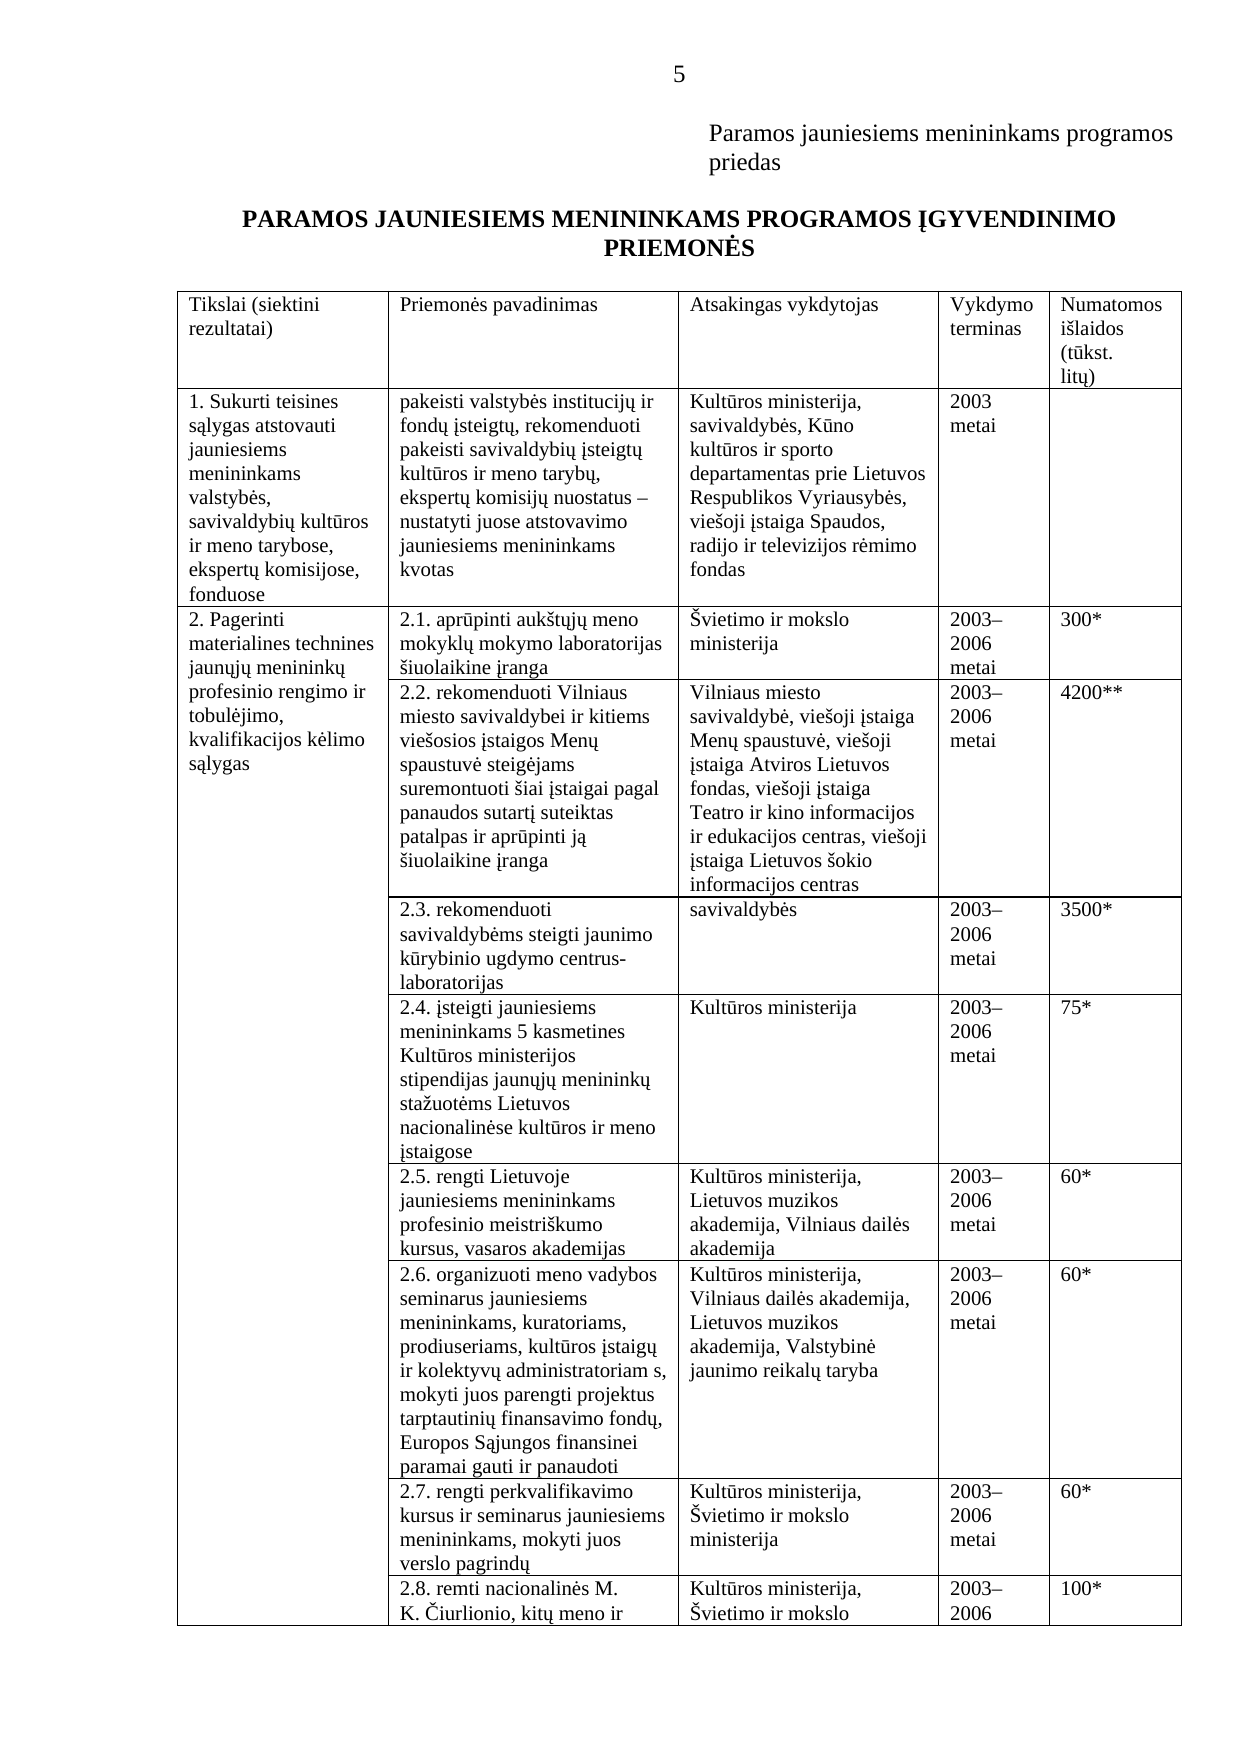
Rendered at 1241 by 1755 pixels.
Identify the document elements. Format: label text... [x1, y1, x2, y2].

table_cell pakeisti valstybės institucijų ir fondų įsteigtų, rekomenduoti pakeisti savivaldybių įsteigtų kultūros ir meno tarybų, ekspertų komisijų nuostatus – nustatyti juose atstovavimo jauniesiems menininkams kvotas [389, 389, 678, 606]
table_cell 2.4. įsteigti jauniesiems menininkams 5 kasmetines Kultūros ministerijos stipendijas jaunųjų menininkų stažuotėms Lietuvos nacionalinėse kultūros ir meno įstaigose [389, 995, 678, 1163]
table_cell 2003–2006 metai [939, 1479, 1049, 1575]
table_cell Kultūros ministerija, savivaldybės, Kūno kultūros ir sporto departamentas prie Lietuvos Respublikos Vyriausybės, viešoji įstaiga Spaudos, radijo ir televizijos rėmimo fondas [679, 389, 938, 606]
table_cell 60* [1050, 1261, 1181, 1478]
table_cell 2.3. rekomenduoti savivaldybėms steigti jaunimo kūrybinio ugdymo centrus- laboratorijas [389, 898, 678, 994]
table_header Vykdymo terminas [939, 292, 1049, 388]
table_cell 2003–2006 metai [939, 607, 1049, 679]
text Paramos jauniesiems menininkams programos [177, 118, 1181, 147]
table_cell 2003–2006 [939, 1576, 1049, 1624]
table_cell 100* [1050, 1576, 1181, 1624]
text PARAMOS JAUNIESIEMS MENININKAMS PROGRAMOS ĮGYVENDINIMO PRIEMONĖS [177, 204, 1181, 262]
table_header Atsakingas vykdytojas [679, 292, 938, 388]
table_cell 2003 metai [939, 389, 1049, 606]
table_cell 2003–2006 metai [939, 1164, 1049, 1260]
table_cell 2.8. remti nacionalinės M. K. Čiurlionio, kitų meno ir [389, 1576, 678, 1624]
table_cell 2003–2006 metai [939, 898, 1049, 994]
table_header Numatomos išlaidos (tūkst. litų) [1050, 292, 1181, 388]
table_cell Kultūros ministerija, Vilniaus dailės akademija, Lietuvos muzikos akademija, Valstybinė jaunimo reikalų taryba [679, 1261, 938, 1478]
table_cell 2003–2006 metai [939, 995, 1049, 1163]
table_cell Kultūros ministerija, Švietimo ir mokslo ministerija [679, 1479, 938, 1575]
table_cell 2.5. rengti Lietuvoje jauniesiems menininkams profesinio meistriškumo kursus, vasaros akademijas [389, 1164, 678, 1260]
table_cell 2.7. rengti perkvalifikavimo kursus ir seminarus jauniesiems menininkams, mokyti juos verslo pagrindų [389, 1479, 678, 1575]
table_cell 2003–2006 metai [939, 1261, 1049, 1478]
table_cell Švietimo ir mokslo ministerija [679, 607, 938, 679]
text priedas [177, 147, 1181, 176]
table_cell savivaldybės [679, 898, 938, 994]
table_cell 300* [1050, 607, 1181, 679]
table_cell Kultūros ministerija, Lietuvos muzikos akademija, Vilniaus dailės akademija [679, 1164, 938, 1260]
table_cell 2.6. organizuoti meno vadybos seminarus jauniesiems menininkams, kuratoriams, prodiuseriams, kultūros įstaigų ir kolektyvų administratoriam s, mokyti juos parengti projektus tarptautinių finansavimo fondų, Europos Sąjungos finansinei paramai gauti ir panaudoti [389, 1261, 678, 1478]
table_header Tikslai (siektini rezultatai) [178, 292, 388, 388]
table_cell [1050, 389, 1181, 606]
table_cell 60* [1050, 1479, 1181, 1575]
table_cell 2.1. aprūpinti aukštųjų meno mokyklų mokymo laboratorijas šiuolaikine įranga [389, 607, 678, 679]
table_cell 4200** [1050, 680, 1181, 896]
table_cell 3500* [1050, 898, 1181, 994]
table_header Priemonės pavadinimas [389, 292, 678, 388]
table_cell Vilniaus miesto savivaldybė, viešoji įstaiga Menų spaustuvė, viešoji įstaiga Atviros Lietuvos fondas, viešoji įstaiga Teatro ir kino informacijos ir edukacijos centras, viešoji įstaiga Lietuvos šokio informacijos centras [679, 680, 938, 896]
table_cell 2003–2006 metai [939, 680, 1049, 896]
table_cell 1. Sukurti teisines sąlygas atstovauti jauniesiems menininkams valstybės, savivaldybių kultūros ir meno tarybose, ekspertų komisijose, fonduose [178, 389, 388, 606]
table_cell Kultūros ministerija, Švietimo ir mokslo [679, 1576, 938, 1624]
table_cell 2. Pagerinti materialines technines jaunųjų menininkų profesinio rengimo ir tobulėjimo, kvalifikacijos kėlimo sąlygas [178, 607, 388, 1624]
table_cell 75* [1050, 995, 1181, 1163]
table_cell 60* [1050, 1164, 1181, 1260]
table_cell 2.2. rekomenduoti Vilniaus miesto savivaldybei ir kitiems viešosios įstaigos Menų spaustuvė steigėjams suremontuoti šiai įstaigai pagal panaudos sutartį suteiktas patalpas ir aprūpinti ją šiuolaikine įranga [389, 680, 678, 896]
table_cell Kultūros ministerija [679, 995, 938, 1163]
